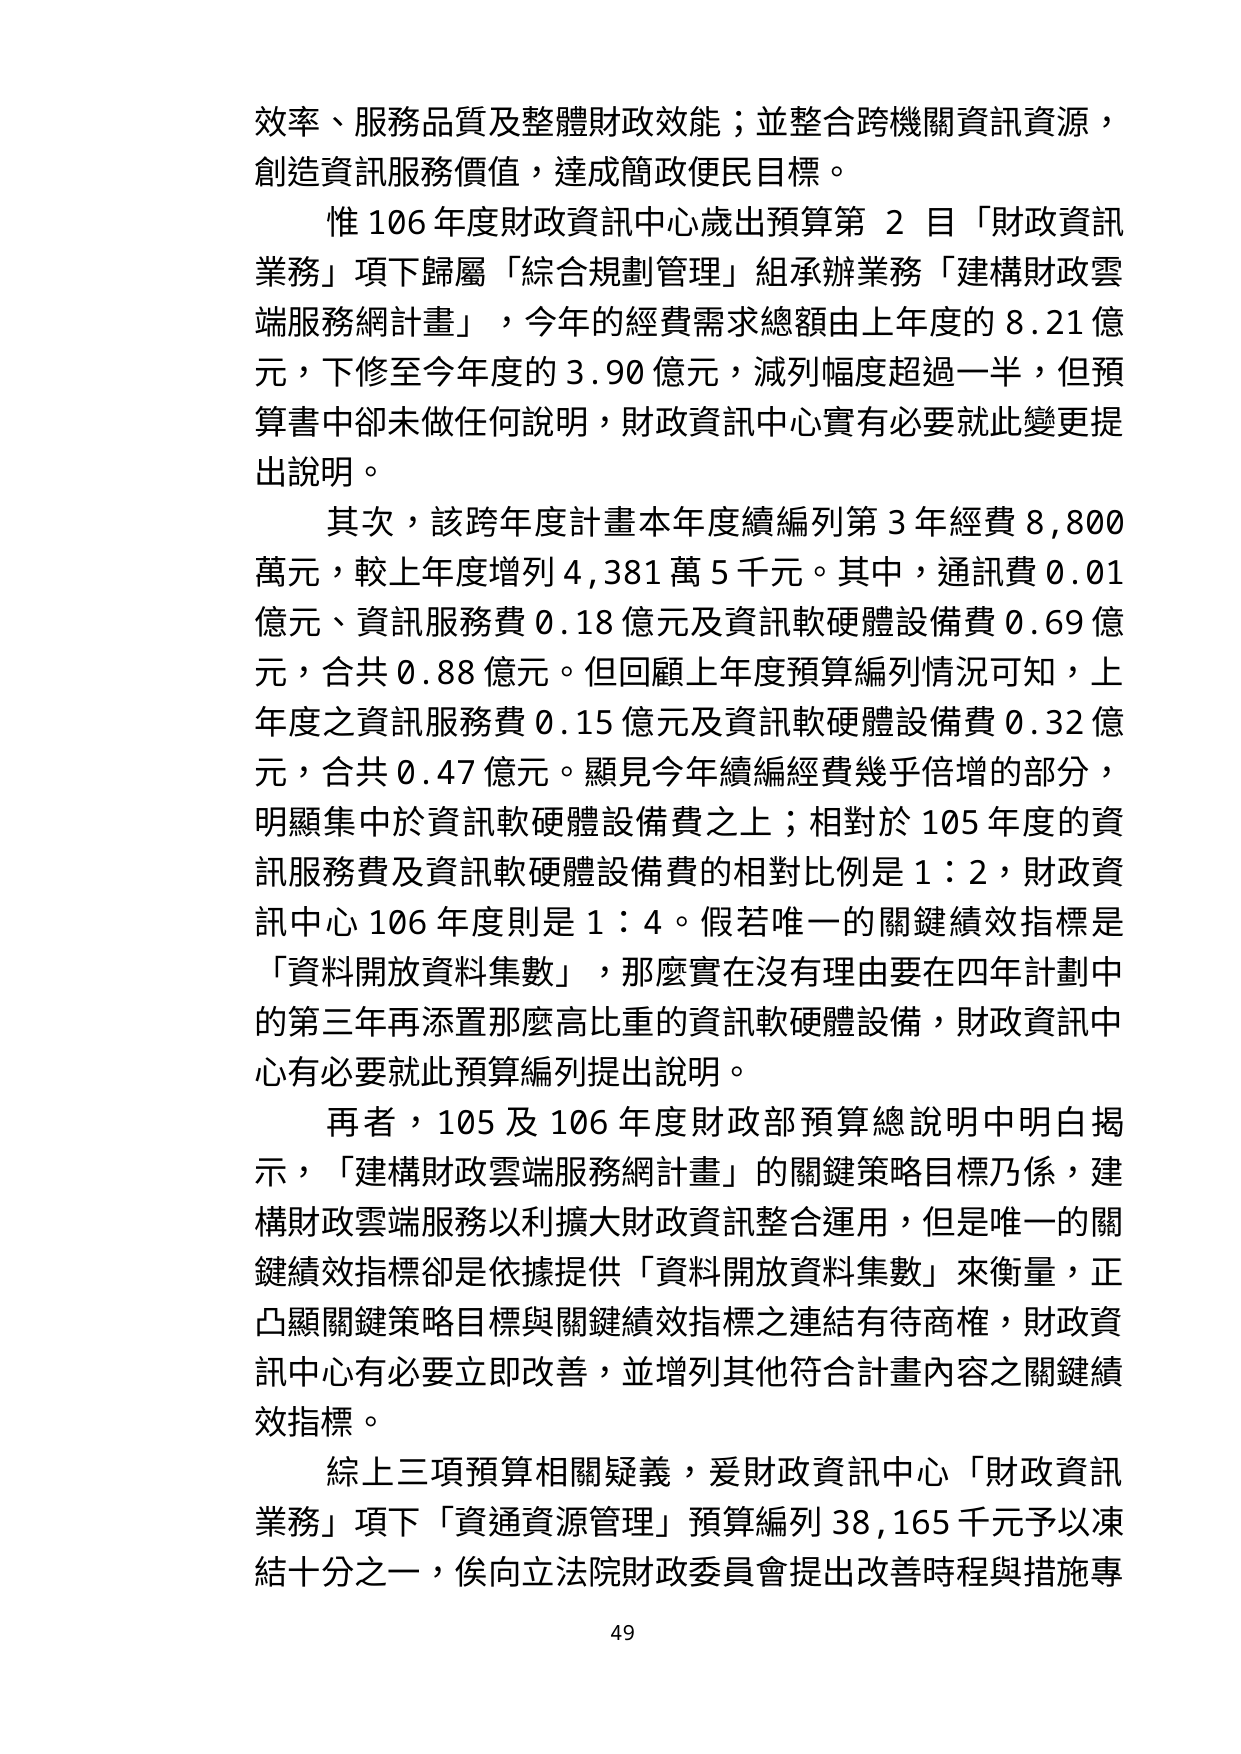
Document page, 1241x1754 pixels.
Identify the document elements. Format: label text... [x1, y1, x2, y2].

text 綜上三項預算相關疑義，爰財政資訊中心「財政資訊業務」項下「資通資源管理」預算編列38,165千元予以凍結十分之一，俟向立法院財政委員會提出改善時程與措施專 [254, 1444, 1125, 1594]
text 再者，105及106年度財政部預算總說明中明白揭示，「建構財政雲端服務網計畫」的關鍵策略目標乃係，建構財政雲端服務以利擴大財政資訊整合運用，但是唯一的關鍵績效指標卻是依據提供「資料開放資料集數」來衡量，正凸顯關鍵策略目標與關鍵績效指標之連結有待商榷，財政資訊中心有必要立即改善，並增列其他符合計畫內容之關鍵績效指標。 [254, 1094, 1125, 1444]
text 惟106年度財政資訊中心歲出預算第 2 目「財政資訊業務」項下歸屬「綜合規劃管理」組承辦業務「建構財政雲端服務網計畫」，今年的經費需求總額由上年度的8.21億元，下修至今年度的3.90億元，減列幅度超過一半，但預算書中卻未做任何說明，財政資訊中心實有必要就此變更提出說明。 [254, 194, 1125, 494]
text 其次，該跨年度計畫本年度續編列第3年經費8,800萬元，較上年度增列4,381萬5千元。其中，通訊費0.01億元、資訊服務費0.18億元及資訊軟硬體設備費0.69億元，合共0.88億元。但回顧上年度預算編列情況可知，上年度之資訊服務費0.15億元及資訊軟硬體設備費0.32億元，合共0.47億元。顯見今年續編經費幾乎倍增的部分，明顯集中於資訊軟硬體設備費之上；相對於105年度的資訊服務費及資訊軟硬體設備費的相對比例是1：2，財政資訊中心106年度則是1：4。假若唯一的關鍵績效指標是「資料開放資料集數」，那麼實在沒有理由要在四年計劃中的第三年再添置那麼高比重的資訊軟硬體設備，財政資訊中心有必要就此預算編列提出說明。 [254, 494, 1125, 1094]
text 效率、服務品質及整體財政效能；並整合跨機關資訊資源，創造資訊服務價值，達成簡政便民目標。 [155, 94, 1125, 194]
